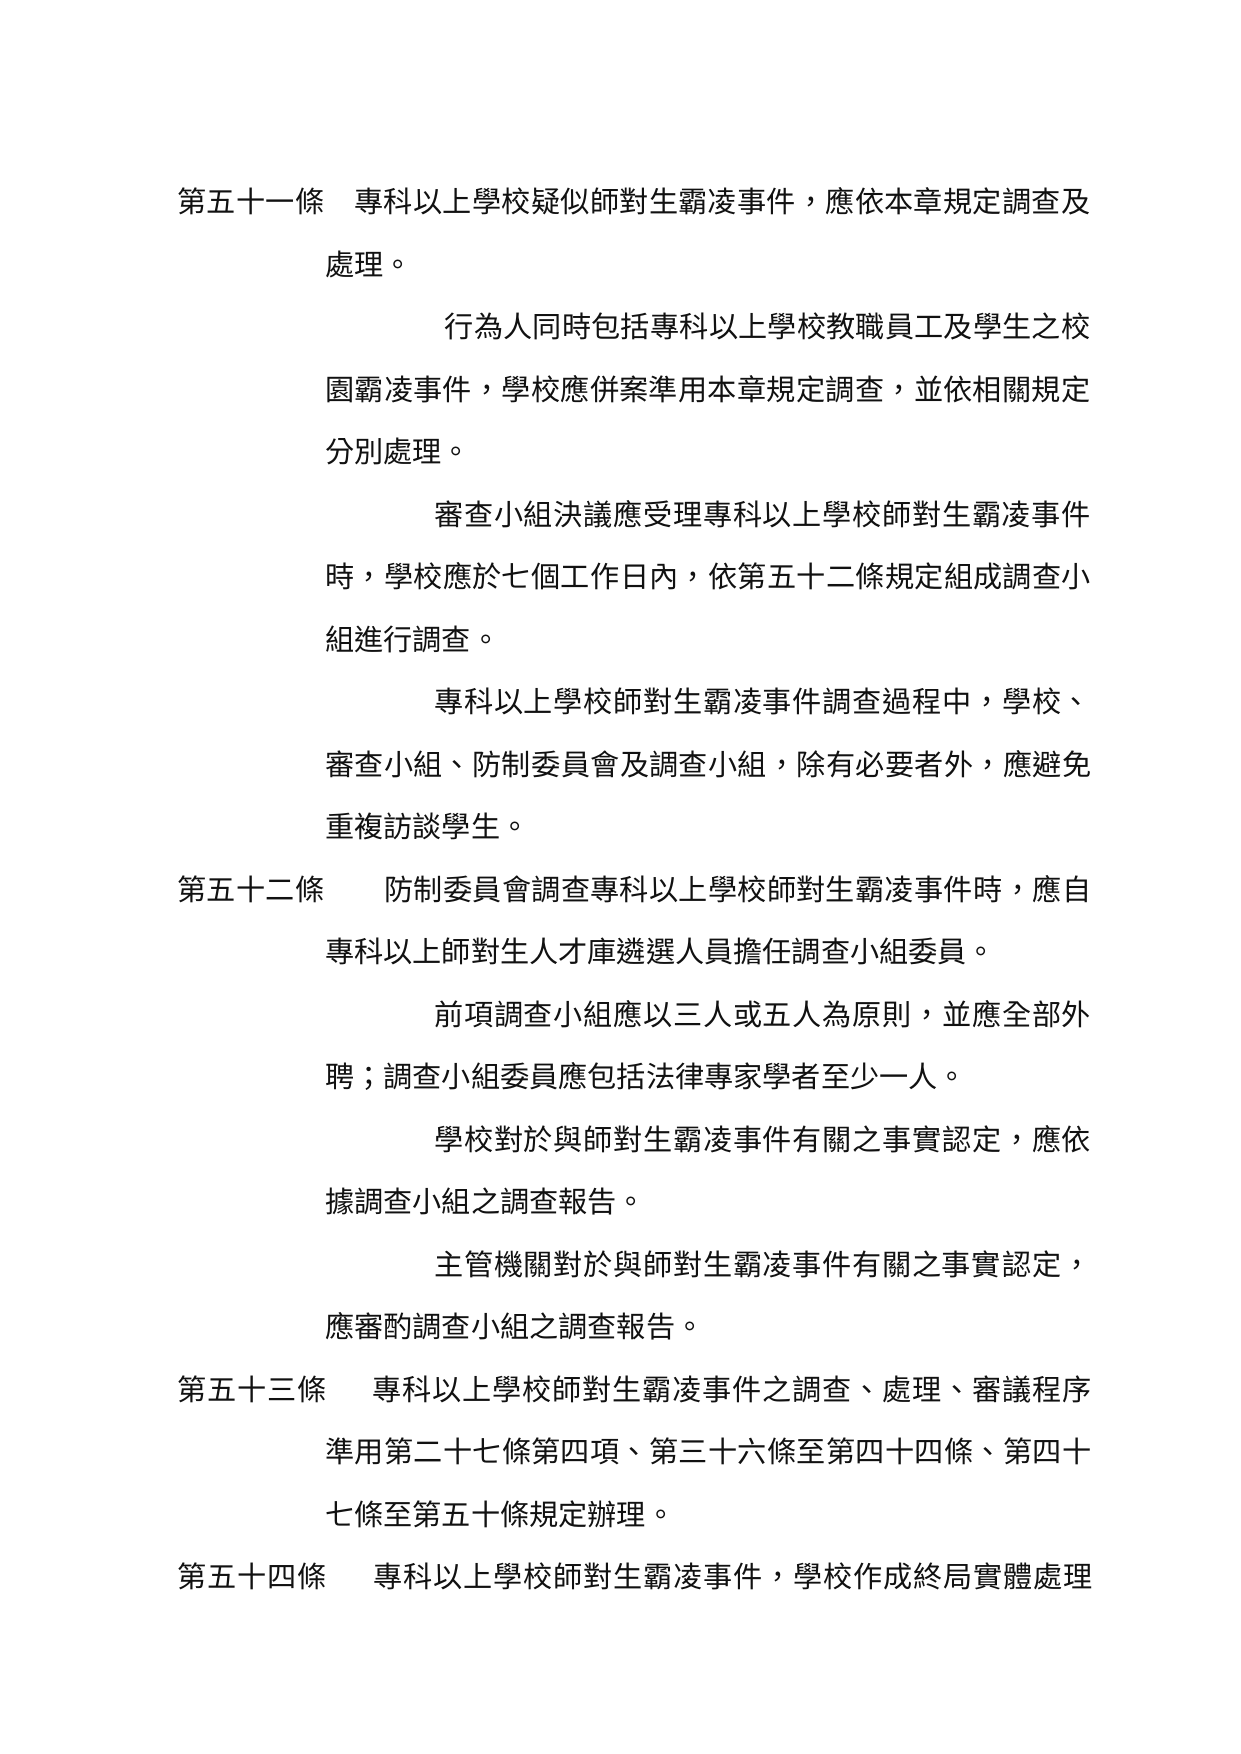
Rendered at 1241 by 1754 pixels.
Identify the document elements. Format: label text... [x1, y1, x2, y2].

text 行為人同時包括專科以上學校教職員工及學生之校園霸凌事件，學校應併案準用本章規定調查，並依相關規定分別處理。 [177, 283, 1092, 471]
text 第五十四條 專科以上學校師對生霸凌事件，學校作成終局實體處理 [177, 1533, 1092, 1596]
text 主管機關對於與師對生霸凌事件有關之事實認定，應審酌調查小組之調查報告。 [177, 1221, 1092, 1346]
text 第五十三條 專科以上學校師對生霸凌事件之調查、處理、審議程序，準用第二十七條第四項、第三十六條至第四十四條、第四十七條至第五十條規定辦理。 [177, 1346, 1092, 1533]
text 審查小組決議應受理專科以上學校師對生霸凌事件時，學校應於七個工作日內，依第五十二條規定組成調查小組進行調查。 [177, 471, 1092, 658]
text 專科以上學校師對生霸凌事件調查過程中，學校、審查小組、防制委員會及調查小組，除有必要者外，應避免重複訪談學生。 [177, 658, 1092, 846]
text 前項調查小組應以三人或五人為原則，並應全部外聘；調查小組委員應包括法律專家學者至少一人。 [177, 971, 1092, 1096]
text 學校對於與師對生霸凌事件有關之事實認定，應依據調查小組之調查報告。 [177, 1096, 1092, 1221]
text 第五十一條 專科以上學校疑似師對生霸凌事件，應依本章規定調查及處理。 [177, 158, 1092, 283]
text 第五十二條 防制委員會調查專科以上學校師對生霸凌事件時，應自專科以上師對生人才庫遴選人員擔任調查小組委員。 [177, 846, 1092, 971]
